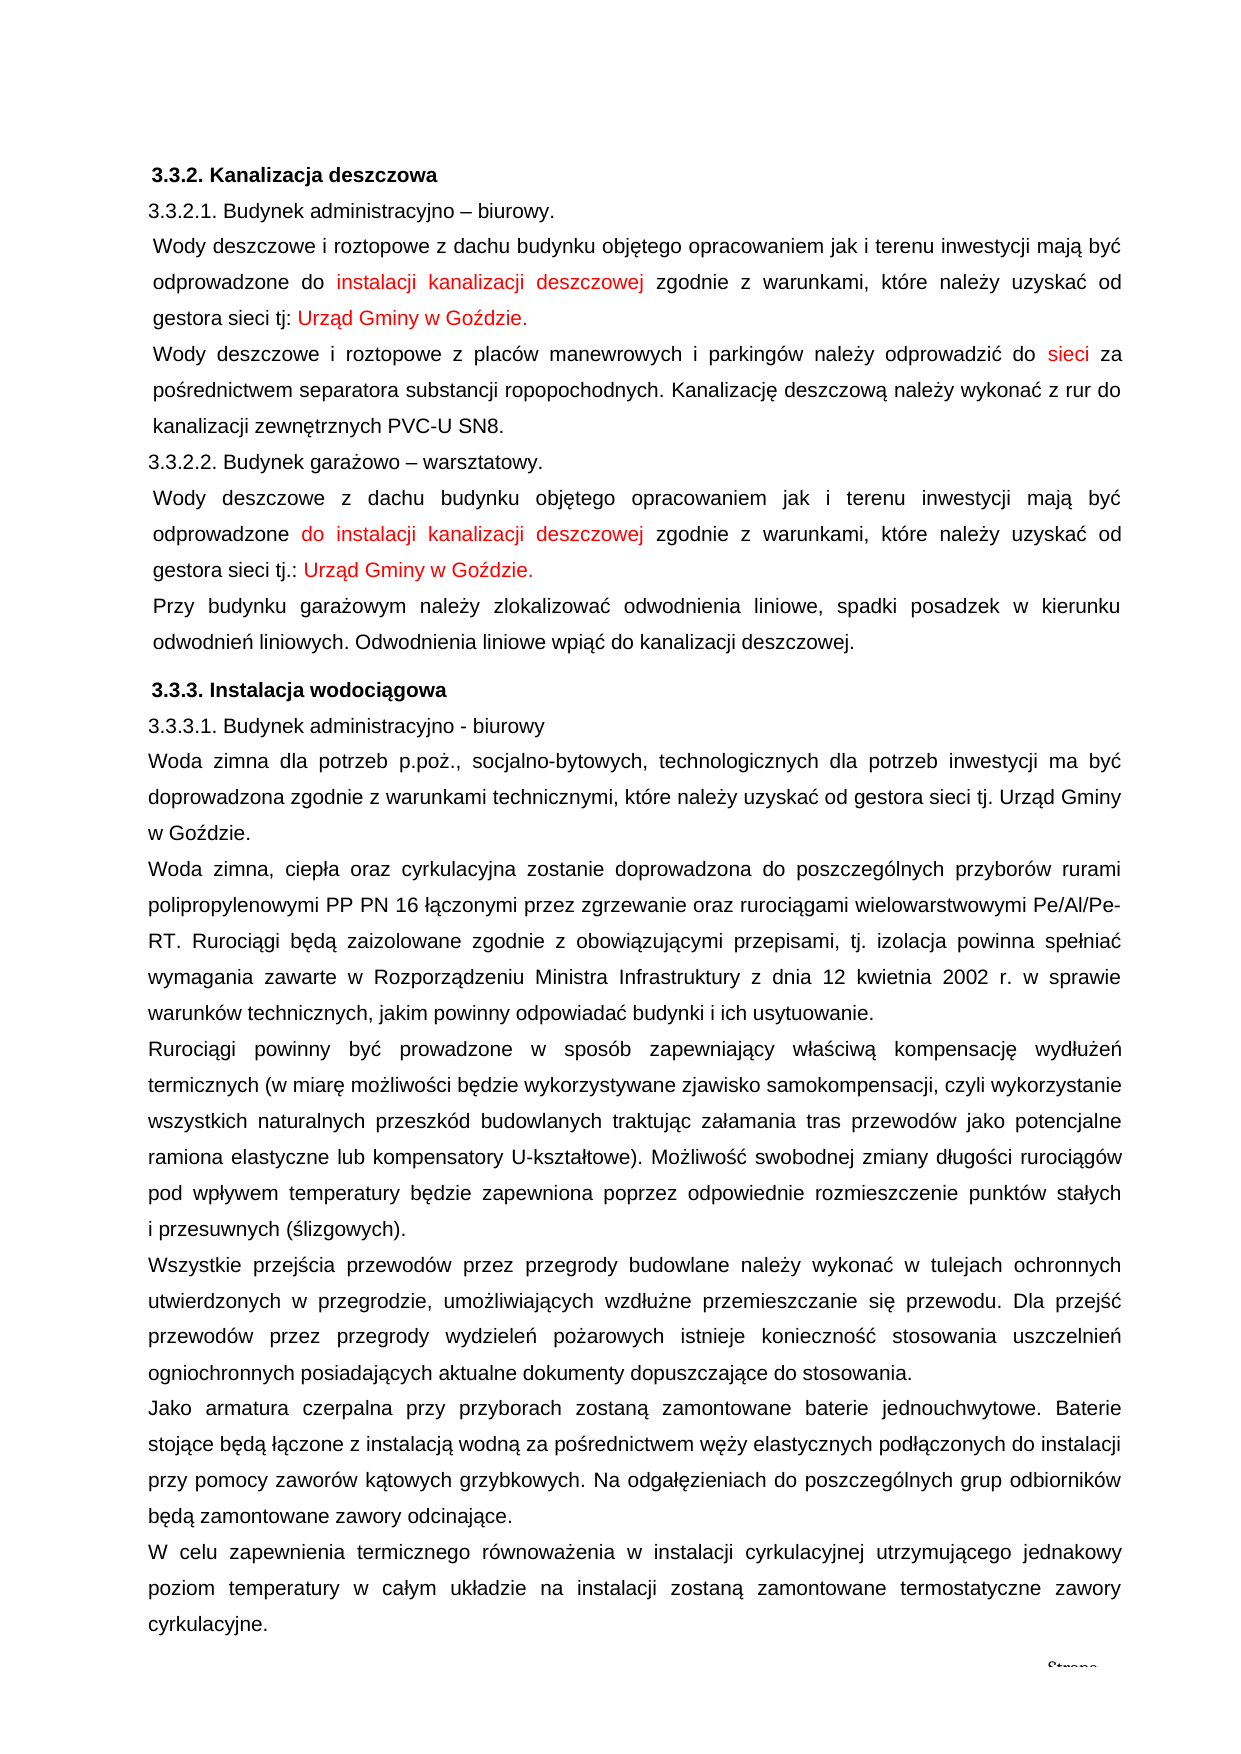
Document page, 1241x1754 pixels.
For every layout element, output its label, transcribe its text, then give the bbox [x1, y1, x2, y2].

list Budynek administracyjno - biurowy [148, 713, 1136, 737]
text Woda zimna dla potrzeb p.poż., socjalno-bytowych, technologicznych dla potrzeb inwestycji ma być doprowadzona zgodnie z warunkami technicznymi, które należy uzyskać od gestora sieci tj. Urząd Gminy w Goździe. [148, 749, 1122, 845]
text Wody deszczowe i roztopowe z dachu budynku objętego opracowaniem jak i terenu inwestycji mają być odprowadzone do instalacji kanalizacji deszczowej zgodnie z warunkami, które należy uzyskać od gestora sieci tj: Urząd Gminy w Goździe. [153, 234, 1122, 330]
text Jako armatura czerpalna przy przyborach zostaną zamontowane baterie jednouchwytowe. Baterie stojące będą łączone z instalacją wodną za pośrednictwem węży elastycznych podłączonych do instalacji przy pomocy zaworów kątowych grzybkowych. Na odgałęzieniach do poszczególnych grup odbiorników będą zamontowane zawory odcinające. [148, 1396, 1122, 1528]
list Instalacja wodociągowa [151, 677, 1123, 701]
text Wszystkie przejścia przewodów przez przegrody budowlane należy wykonać w tulejach ochronnych utwierdzonych w przegrodzie, umożliwiających wzdłużne przemieszczanie się przewodu. Dla przejść przewodów przez przegrody wydzieleń pożarowych istnieje konieczność stosowania uszczelnień ogniochronnych posiadających aktualne dokumenty dopuszczające do stosowania. [148, 1252, 1123, 1384]
text W celu zapewnienia termicznego równoważenia w instalacji cyrkulacyjnej utrzymującego jednakowy poziom temperatury w całym układzie na instalacji zostaną zamontowane termostatyczne zawory cyrkulacyjne. [148, 1540, 1123, 1636]
text Woda zimna, ciepła oraz cyrkulacyjna zostanie doprowadzona do poszczególnych przyborów rurami polipropylenowymi PP PN 16 łączonymi przez zgrzewanie oraz rurociągami wielowarstwowymi Pe/Al/Pe-RT. Rurociągi będą zaizolowane zgodnie z obowiązującymi przepisami, tj. izolacja powinna spełniać wymagania zawarte w Rozporządzeniu Ministra Infrastruktury z dnia 12 kwietnia 2002 r. w sprawie warunków technicznych, jakim powinny odpowiadać budynki i ich usytuowanie. [148, 857, 1122, 1025]
list Budynek administracyjno – biurowy. [148, 198, 1136, 222]
text Wody deszczowe z dachu budynku objętego opracowaniem jak i terenu inwestycji mają być odprowadzone do instalacji kanalizacji deszczowej zgodnie z warunkami, które należy uzyskać od gestora sieci tj.: Urząd Gminy w Goździe. [153, 486, 1122, 582]
text Przy budynku garażowym należy zlokalizować odwodnienia liniowe, spadki posadzek w kierunku odwodnień liniowych. Odwodnienia liniowe wpiąć do kanalizacji deszczowej. [153, 593, 1122, 653]
list Kanalizacja deszczowa [151, 162, 1123, 186]
text Wody deszczowe i roztopowe z placów manewrowych i parkingów należy odprowadzić do sieci za pośrednictwem separatora substancji ropopochodnych. Kanalizację deszczową należy wykonać z rur do kanalizacji zewnętrznych PVC-U SN8. [153, 342, 1122, 438]
text Rurociągi powinny być prowadzone w sposób zapewniający właściwą kompensację wydłużeń termicznych (w miarę możliwości będzie wykorzystywane zjawisko samokompensacji, czyli wykorzystanie wszystkich naturalnych przeszkód budowlanych traktując załamania tras przewodów jako potencjalne ramiona elastyczne lub kompensatory U-kształtowe). Możliwość swobodnej zmiany długości rurociągów pod wpływem temperatury będzie zapewniona poprzez odpowiednie rozmieszczenie punktów stałych i przesuwnych (ślizgowych). [148, 1037, 1123, 1240]
list Budynek garażowo – warsztatowy. [148, 450, 1136, 474]
